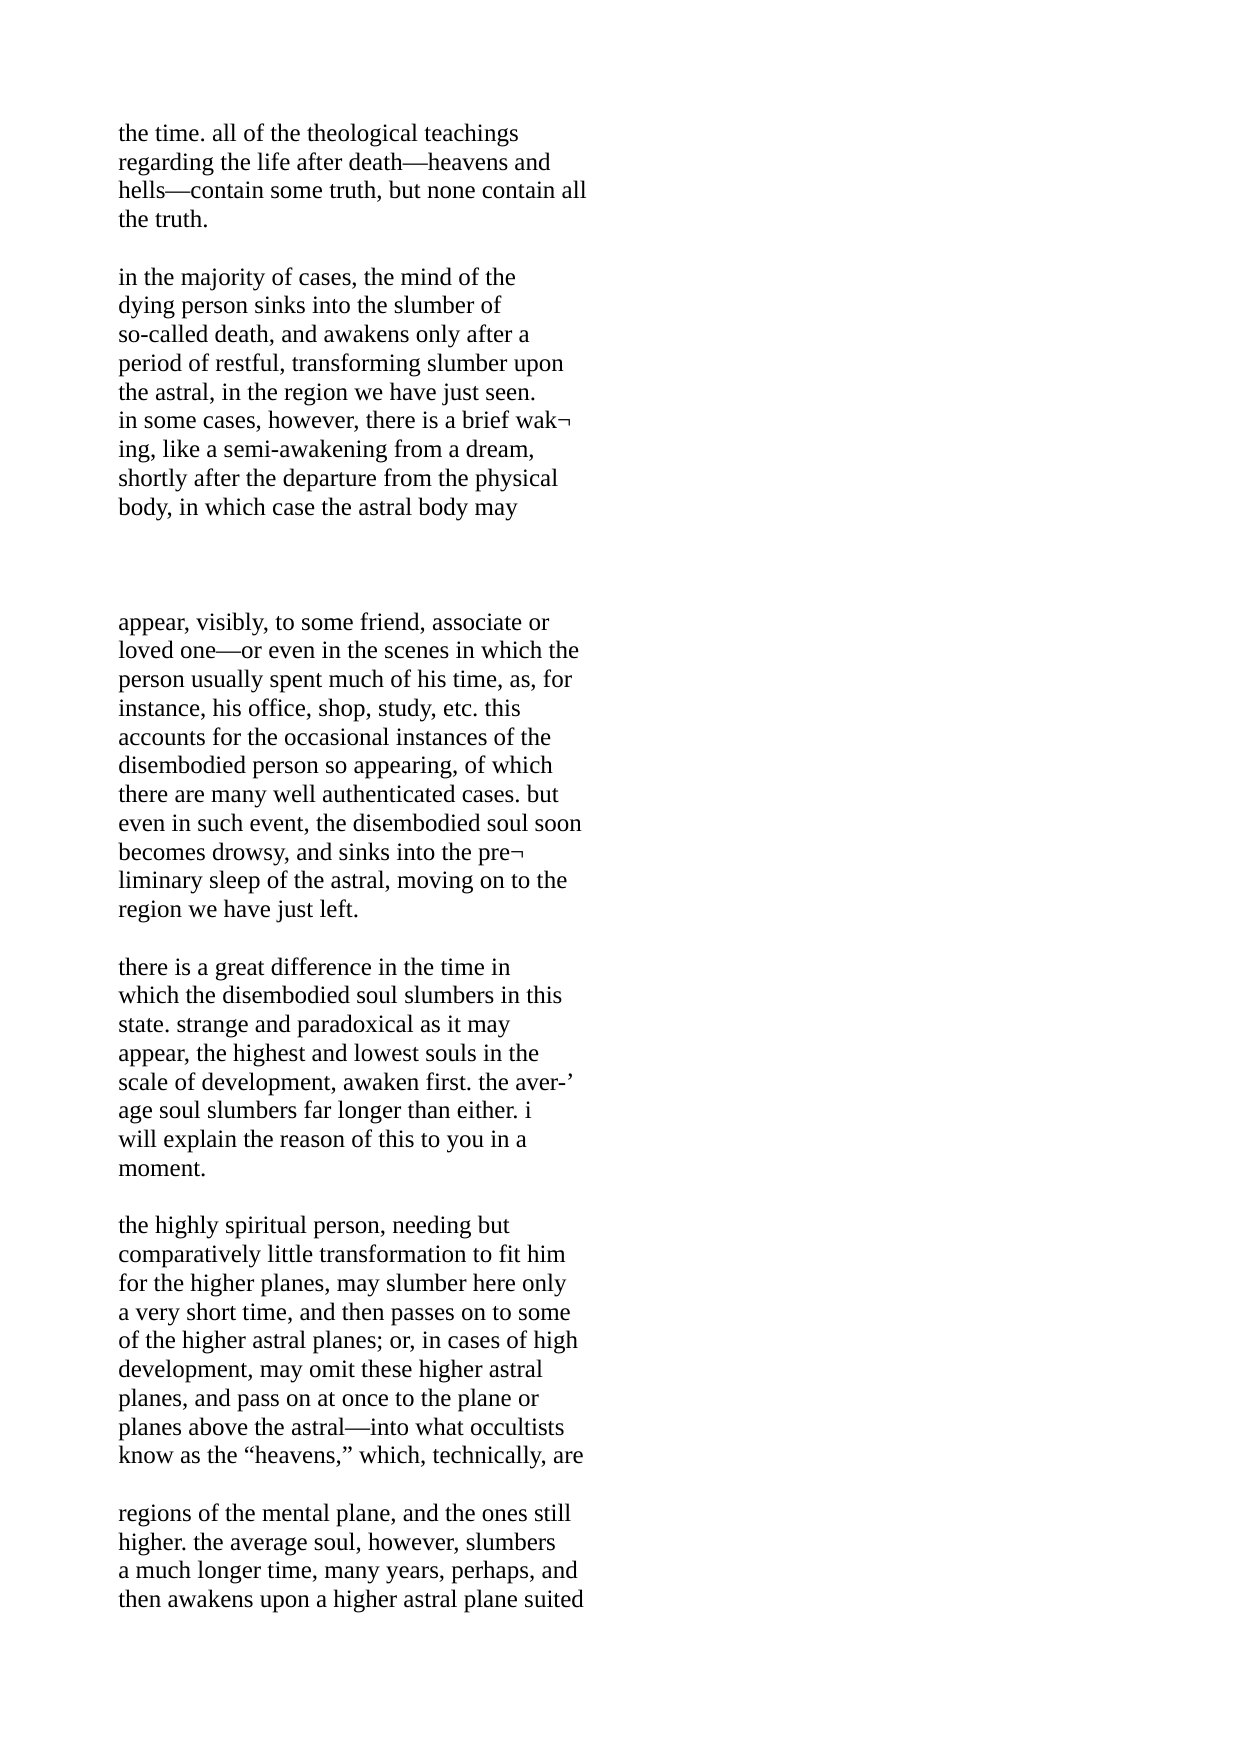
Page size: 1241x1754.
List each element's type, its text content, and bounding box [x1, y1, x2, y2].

text the time. all of the theological teachings [118, 118, 1122, 147]
text appear, visibly, to some friend, associate or [118, 607, 1122, 636]
text disembodied person so appearing, of which [118, 751, 1122, 779]
text the truth. [118, 204, 1122, 233]
text a much longer time, many years, perhaps, and [118, 1556, 1122, 1584]
text a very short time, and then passes on to some [118, 1297, 1122, 1326]
text there are many well authenticated cases. but [118, 779, 1122, 808]
text for the higher planes, may slumber here only [118, 1268, 1122, 1297]
text the astral, in the region we have just seen. [118, 377, 1122, 406]
text appear, the highest and lowest souls in the [118, 1038, 1122, 1067]
text ing, like a semi-awakening from a dream, [118, 434, 1122, 463]
text moment. [118, 1153, 1122, 1182]
text so-called death, and awakens only after a [118, 319, 1122, 348]
text age soul slumbers far longer than either. i [118, 1096, 1122, 1124]
text loved one—or even in the scenes in which the [118, 636, 1122, 664]
text period of restful, transforming slumber upon [118, 348, 1122, 377]
text in the majority of cases, the mind of the [118, 262, 1122, 291]
text will explain the reason of this to you in a [118, 1124, 1122, 1153]
text dying person sinks into the slumber of [118, 291, 1122, 319]
text shortly after the departure from the physical [118, 463, 1122, 492]
text comparatively little transformation to fit him [118, 1239, 1122, 1268]
text hells—contain some truth, but none contain all [118, 176, 1122, 204]
text development, may omit these higher astral [118, 1354, 1122, 1383]
text body, in which case the astral body may [118, 492, 1122, 521]
text planes, and pass on at once to the plane or [118, 1383, 1122, 1412]
text regarding the life after death—heavens and [118, 147, 1122, 176]
text instance, his office, shop, study, etc. this [118, 693, 1122, 722]
text there is a great difference in the time in [118, 952, 1122, 981]
text region we have just left. [118, 894, 1122, 923]
text higher. the average soul, however, slumbers [118, 1527, 1122, 1556]
text person usually spent much of his time, as, for [118, 664, 1122, 693]
text liminary sleep of the astral, moving on to the [118, 866, 1122, 894]
text know as the “heavens,” which, technically, are [118, 1441, 1122, 1469]
text even in such event, the disembodied soul soon [118, 808, 1122, 837]
text scale of development, awaken first. the aver-’ [118, 1067, 1122, 1096]
text the highly spiritual person, needing but [118, 1211, 1122, 1239]
text of the higher astral planes; or, in cases of high [118, 1326, 1122, 1354]
text becomes drowsy, and sinks into the pre¬ [118, 837, 1122, 866]
text accounts for the occasional instances of the [118, 722, 1122, 751]
text planes above the astral—into what occultists [118, 1412, 1122, 1441]
text regions of the mental plane, and the ones still [118, 1498, 1122, 1527]
text in some cases, however, there is a brief wak¬ [118, 406, 1122, 434]
text then awakens upon a higher astral plane suited [118, 1584, 1122, 1613]
text state. strange and paradoxical as it may [118, 1009, 1122, 1038]
text which the disembodied soul slumbers in this [118, 981, 1122, 1009]
